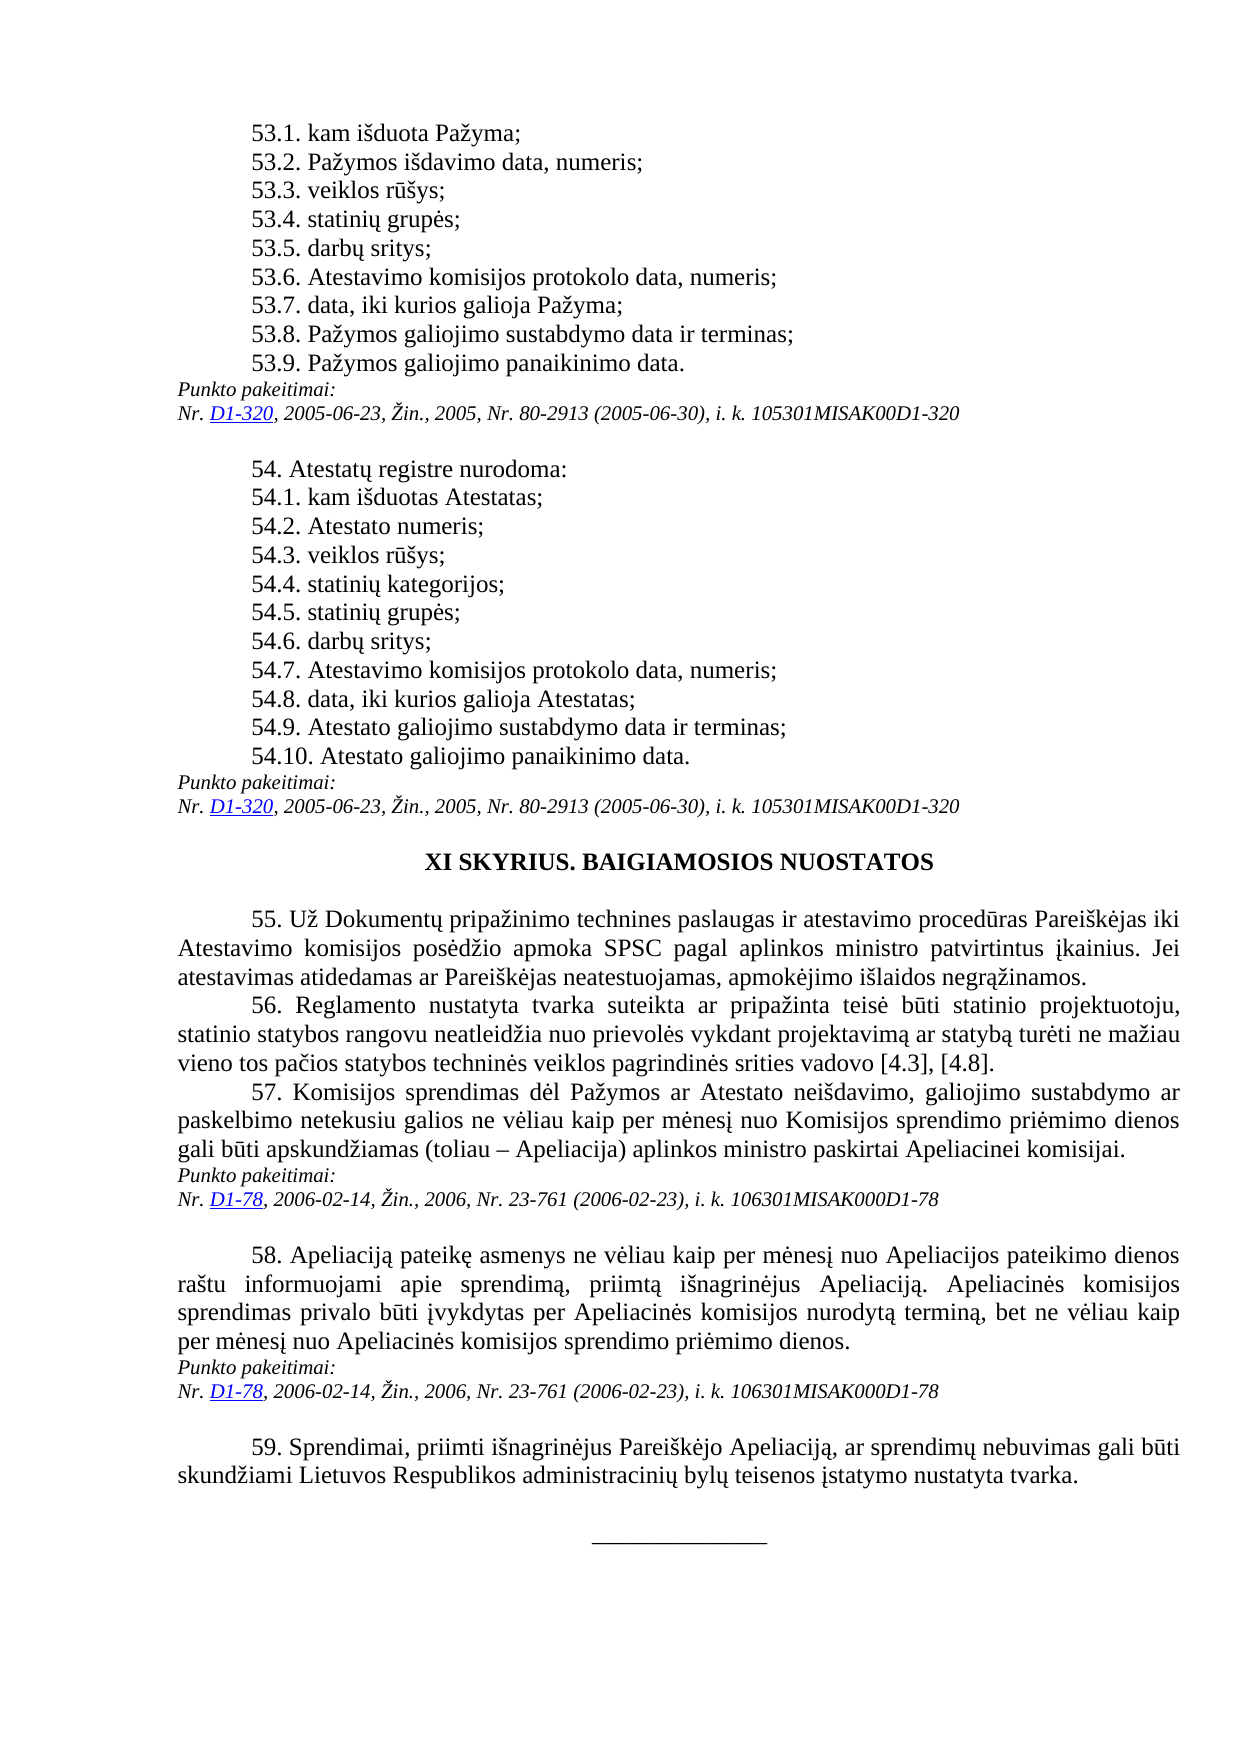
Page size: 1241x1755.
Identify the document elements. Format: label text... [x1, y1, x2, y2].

text Punkto pakeitimai: [177, 1355, 1181, 1379]
text 53.1. kam išduota Pažyma; [177, 118, 1181, 147]
text 57. Komisijos sprendimas dėl Pažymos ar Atestato neišdavimo, galiojimo sustabdymo ar paskelbimo netekusiu galios ne vėliau kaip per mėnesį nuo Komisijos sprendimo priėmimo dienos gali būti apskundžiamas (toliau – Apeliacija) aplinkos ministro paskirtai Apeliacinei komisijai. [177, 1077, 1181, 1163]
text 54.10. Atestato galiojimo panaikinimo data. [177, 741, 1181, 770]
text 53.5. darbų sritys; [177, 233, 1181, 262]
text 55. Už Dokumentų pripažinimo technines paslaugas ir atestavimo procedūras Pareiškėjas iki Atestavimo komisijos posėdžio apmoka SPSC pagal aplinkos ministro patvirtintus įkainius. Jei atestavimas atidedamas ar Pareiškėjas neatestuojamas, apmokėjimo išlaidos negrąžinamos. [177, 904, 1181, 991]
text 53.4. statinių grupės; [177, 204, 1181, 233]
text 58. Apeliaciją pateikę asmenys ne vėliau kaip per mėnesį nuo Apeliacijos pateikimo dienos raštu informuojami apie sprendimą, priimtą išnagrinėjus Apeliaciją. Apeliacinės komisijos sprendimas privalo būti įvykdytas per Apeliacinės komisijos nurodytą terminą, bet ne vėliau kaip per mėnesį nuo Apeliacinės komisijos sprendimo priėmimo dienos. [177, 1240, 1181, 1355]
text 54.8. data, iki kurios galioja Atestatas; [177, 684, 1181, 712]
text 54.3. veiklos rūšys; [177, 540, 1181, 569]
text 53.9. Pažymos galiojimo panaikinimo data. [177, 348, 1181, 377]
text Nr. D1-320, 2005-06-23, Žin., 2005, Nr. 80-2913 (2005-06-30), i. k. 105301MISAK00D1-320 [177, 401, 1181, 425]
text 54.1. kam išduotas Atestatas; [177, 482, 1181, 511]
text Nr. D1-320, 2005-06-23, Žin., 2005, Nr. 80-2913 (2005-06-30), i. k. 105301MISAK00D1-320 [177, 794, 1181, 818]
text 59. Sprendimai, priimti išnagrinėjus Pareiškėjo Apeliaciją, ar sprendimų nebuvimas gali būti skundžiami Lietuvos Respublikos administracinių bylų teisenos įstatymo nustatyta tvarka. [177, 1432, 1181, 1489]
text 53.8. Pažymos galiojimo sustabdymo data ir terminas; [177, 319, 1181, 348]
text ______________ [177, 1518, 1181, 1547]
text Punkto pakeitimai: [177, 1163, 1181, 1187]
text 54. Atestatų registre nurodoma: [177, 454, 1181, 482]
text 53.2. Pažymos išdavimo data, numeris; [177, 147, 1181, 176]
text 54.2. Atestato numeris; [177, 511, 1181, 540]
text 56. Reglamento nustatyta tvarka suteikta ar pripažinta teisė būti statinio projektuotoju, statinio statybos rangovu neatleidžia nuo prievolės vykdant projektavimą ar statybą turėti ne mažiau vieno tos pačios statybos techninės veiklos pagrindinės srities vadovo [4.3], [4.8]. [177, 991, 1181, 1077]
text 54.4. statinių kategorijos; [177, 569, 1181, 597]
text 54.6. darbų sritys; [177, 626, 1181, 655]
text Punkto pakeitimai: [177, 770, 1181, 794]
text Nr. D1-78, 2006-02-14, Žin., 2006, Nr. 23-761 (2006-02-23), i. k. 106301MISAK000D1-78 [177, 1379, 1181, 1403]
text Nr. D1-78, 2006-02-14, Žin., 2006, Nr. 23-761 (2006-02-23), i. k. 106301MISAK000D1-78 [177, 1187, 1181, 1211]
text 54.9. Atestato galiojimo sustabdymo data ir terminas; [177, 712, 1181, 741]
text XI SKYRIUS. BAIGIAMOSIOS NUOSTATOS [177, 847, 1181, 876]
text 54.7. Atestavimo komisijos protokolo data, numeris; [177, 655, 1181, 684]
text Punkto pakeitimai: [177, 377, 1181, 401]
text 53.7. data, iki kurios galioja Pažyma; [177, 291, 1181, 319]
text 53.6. Atestavimo komisijos protokolo data, numeris; [177, 262, 1181, 291]
text 54.5. statinių grupės; [177, 597, 1181, 626]
text 53.3. veiklos rūšys; [177, 176, 1181, 204]
